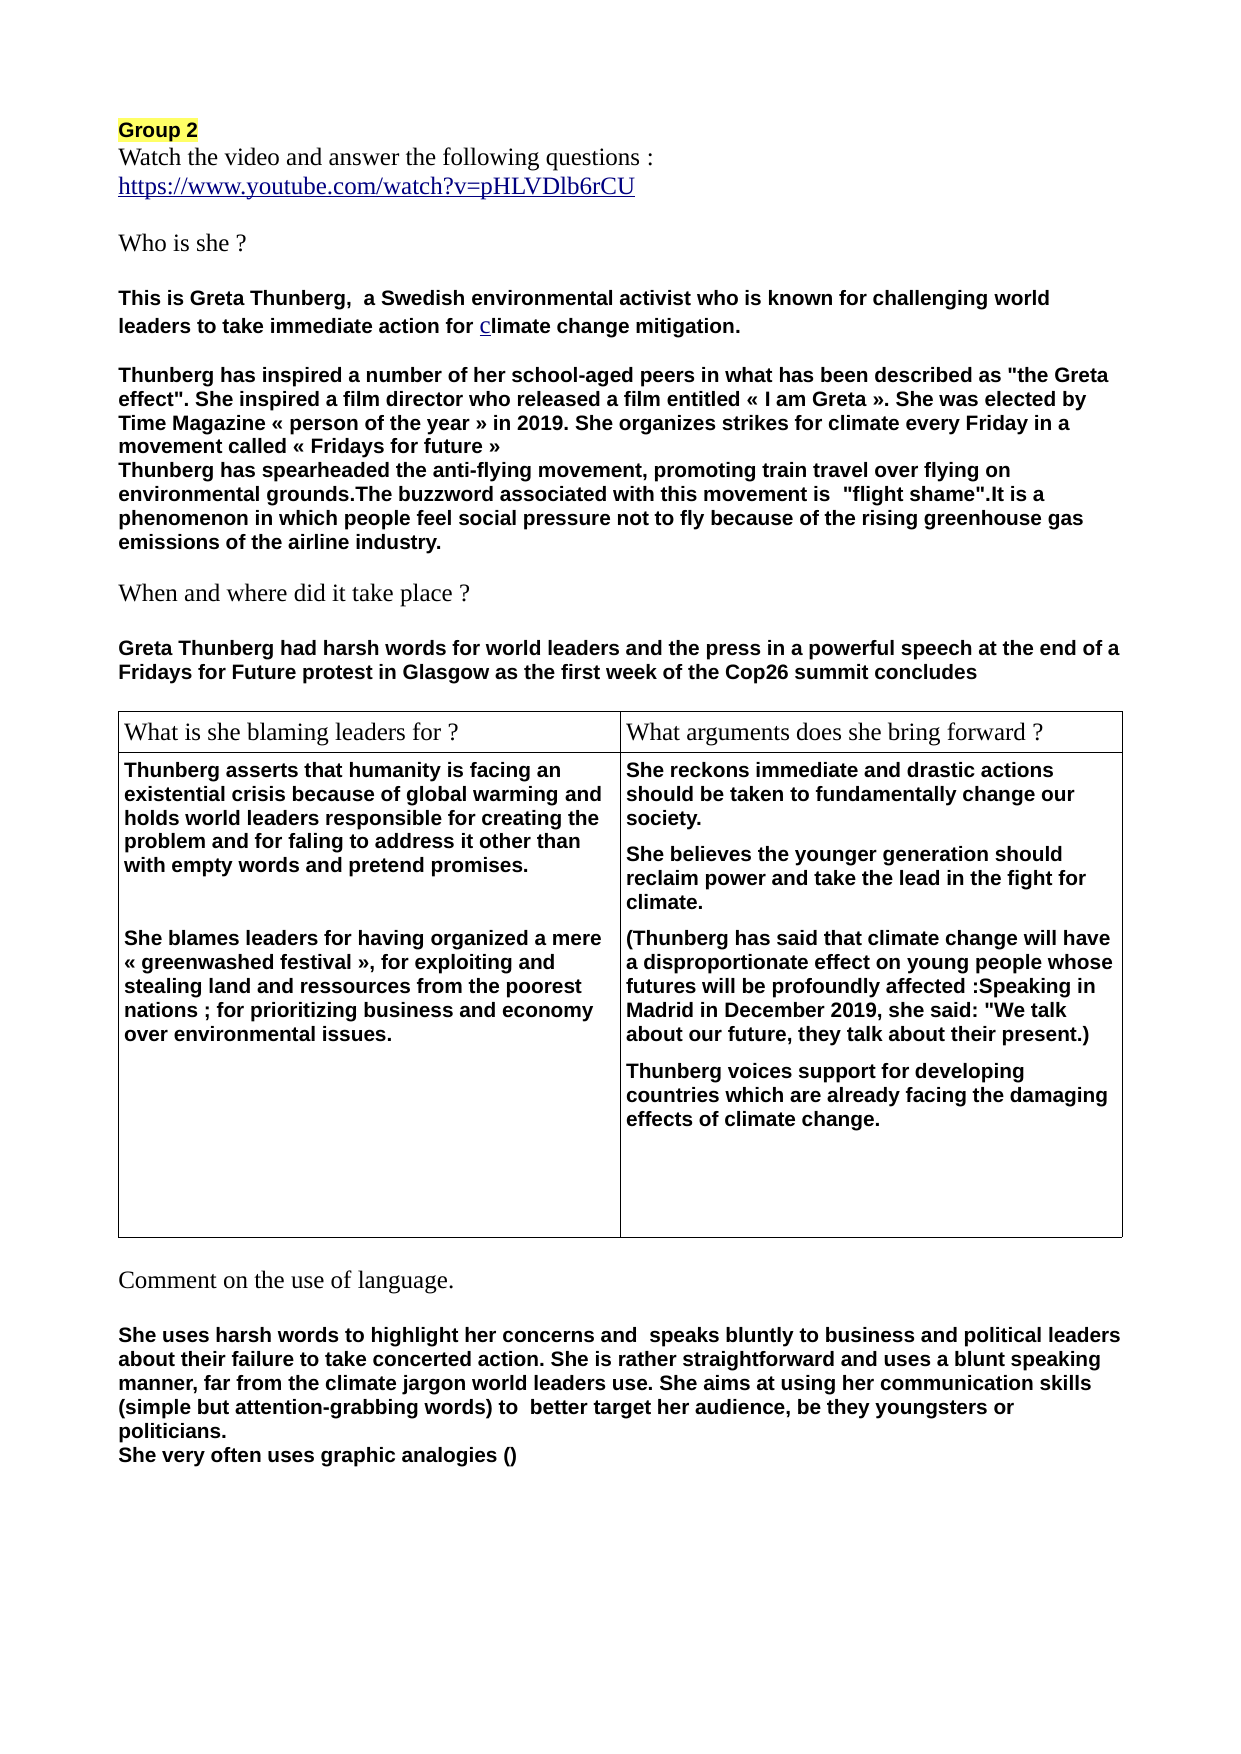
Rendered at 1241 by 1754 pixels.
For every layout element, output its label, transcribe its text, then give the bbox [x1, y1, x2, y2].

text Group 2 [118, 118, 1122, 142]
text Watch the video and answer the following questions : [118, 142, 1122, 171]
table_header What arguments does she bring forward ? [621, 712, 1122, 752]
text Thunberg has inspired a number of her school-aged peers in what has been described as "the Greta effect". She inspired a film director who released a film entitled « I am Greta ». She was elected by Time Magazine « person of the year » in 2019. She organizes strikes for climate every Friday in a movement called « Fridays for future » [118, 362, 1122, 458]
text Thunberg has spearheaded the anti-flying movement, promoting train travel over flying on environmental grounds.The buzzword associated with this movement is "flight shame".It is a phenomenon in which people feel social pressure not to fly because of the rising greenhouse gas emissions of the airline industry. [118, 458, 1122, 554]
text She very often uses graphic analogies () [118, 1443, 1122, 1467]
text She uses harsh words to highlight her concerns and speaks bluntly to business and political leaders about their failure to take concerted action. She is rather straightforward and uses a blunt speaking manner, far from the climate jargon world leaders use. She aims at using her communication skills (simple but attention-grabbing words) to better target her audience, be they youngsters or politicians. [118, 1323, 1122, 1443]
text https://www.youtube.com/watch?v=pHLVDlb6rCU [118, 171, 1122, 199]
text Greta Thunberg had harsh words for world leaders and the press in a powerful speech at the end of a Fridays for Future protest in Glasgow as the first week of the Cop26 summit concludes [118, 636, 1122, 683]
text Comment on the use of language. [118, 1266, 1122, 1294]
text When and where did it take place ? [118, 578, 1122, 607]
text Who is she ? [118, 228, 1122, 257]
table_cell Thunberg asserts that humanity is facing an existential crisis because of global warming and holds world leaders responsible for creating the problem and for faling to address it other than with empty words and pretend promises. She blames leaders for having organized a mere « greenwashed festival », for exploiting and stealing land and ressources from the poorest nations ; for prioritizing business and economy over environmental issues. [119, 753, 620, 1237]
text This is Greta Thunberg, a Swedish environmental activist who is known for challenging world leaders to take immediate action for climate change mitigation. [118, 286, 1122, 338]
table_cell She reckons immediate and drastic actions should be taken to fundamentally change our society. She believes the younger generation should reclaim power and take the lead in the fight for climate. (Thunberg has said that climate change will have a disproportionate effect on young people whose futures will be profoundly affected :Speaking in Madrid in December 2019, she said: "We talk about our future, they talk about their present.) Thunberg voices support for developing countries which are already facing the damaging effects of climate change. [621, 753, 1122, 1237]
table_header What is she blaming leaders for ? [119, 712, 620, 752]
